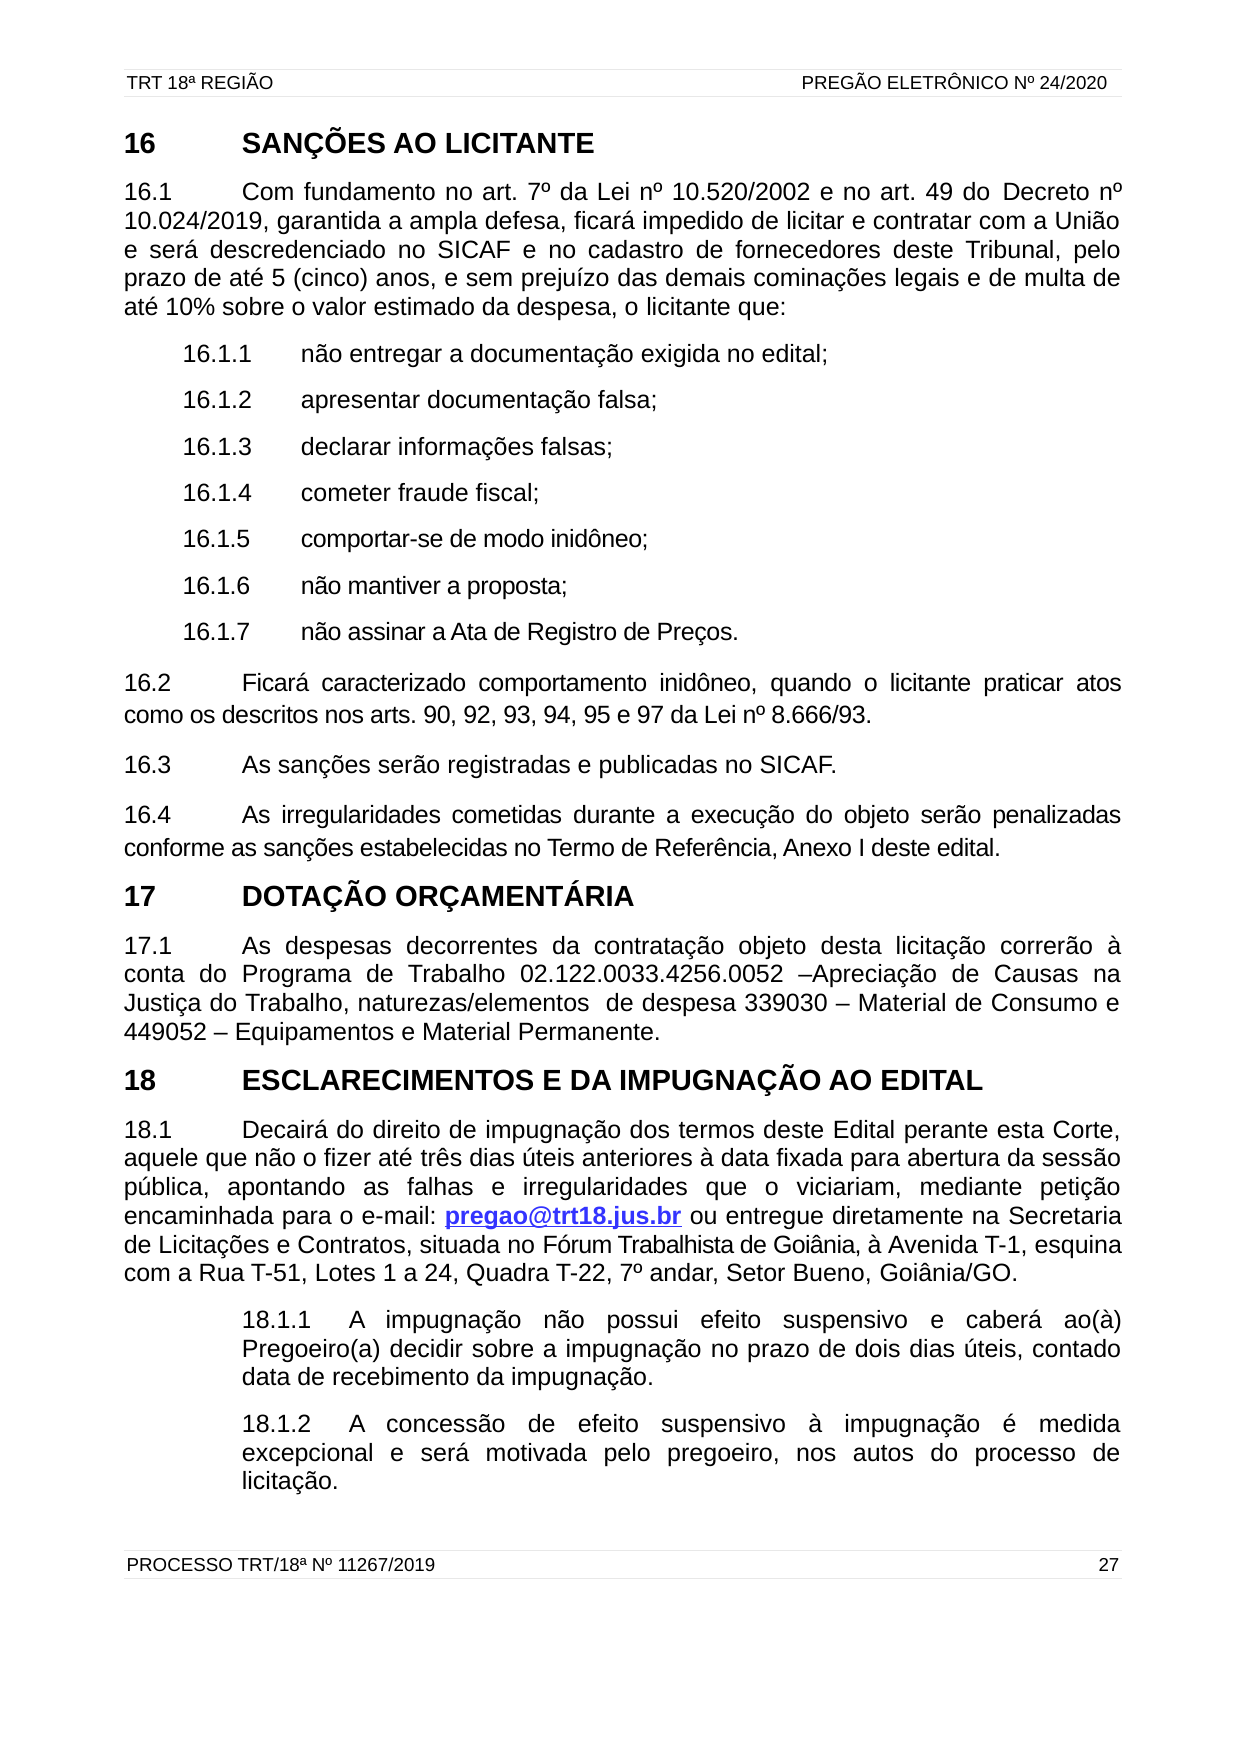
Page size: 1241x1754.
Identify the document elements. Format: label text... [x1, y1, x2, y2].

text 17 DOTAÇÃO ORÇAMENTÁRIA [123, 879, 1122, 913]
text 16.1 Com fundamento no art. 7º da Lei nº 10.520/2002 e no art. 49 do Decreto nº 10.024/2019, garantida a ampla defesa, ficará impedido de licitar e contratar com a União e será descredenciado no SICAF e no cadastro de fornecedores deste Tribunal, pelo prazo de até 5 (cinco) anos, e sem prejuízo das demais cominações legais e de multa de até 10% sobre o valor estimado da despesa, o licitante que: [123, 177, 1122, 321]
text 16.1.3 declarar informações falsas; [182, 432, 1122, 460]
text 16.1.1 não entregar a documentação exigida no edital; [182, 339, 1122, 367]
text 18.1 Decairá do direito de impugnação dos termos deste Edital perante esta Corte, aquele que não o fizer até três dias úteis anteriores à data fixada para abertura da sessão pública, apontando as falhas e irregularidades que o viciariam, mediante petição encaminhada para o e-mail: pregao@trt18.jus.br ou entregue diretamente na Secretaria de Licitações e Contratos, situada no Fórum Trabalhista de Goiânia, à Avenida T-1, esquina com a Rua T-51, Lotes 1 a 24, Quadra T-22, 7º andar, Setor Bueno, Goiânia/GO. [123, 1115, 1122, 1287]
text 17.1 As despesas decorrentes da contratação objeto desta licitação correrão à conta do Programa de Trabalho 02.122.0033.4256.0052 –Apreciação de Causas na Justiça do Trabalho, naturezas/elementos de despesa 339030 – Material de Consumo e 449052 – Equipamentos e Material Permanente. [123, 931, 1122, 1046]
list 16.4 As irregularidades cometidas durante a execução do objeto serão penalizadas conforme as sanções estabelecidas no Termo de Referência, Anexo I deste edital. [123, 797, 1122, 862]
text 16.1.2 apresentar documentação falsa; [182, 385, 1122, 414]
text 16.1.4 cometer fraude fiscal; [182, 478, 1122, 507]
text 16 SANÇÕES AO LICITANTE [123, 126, 1122, 159]
list 16.1.5 comportar-se de modo inidôneo; [182, 524, 1122, 553]
text 16.3 As sanções serão registradas e publicadas no SICAF. [123, 747, 1122, 779]
list 16.1.7 não assinar a Ata de Registro de Preços. [182, 617, 1122, 646]
text 18.1.2 A concessão de efeito suspensivo à impugnação é medida excepcional e será motivada pelo pregoeiro, nos autos do processo de licitação. [242, 1409, 1122, 1495]
list 16.1.6 não mantiver a proposta; [182, 571, 1122, 600]
text 18.1.1 A impugnação não possui efeito suspensivo e caberá ao(à) Pregoeiro(a) decidir sobre a impugnação no prazo de dois dias úteis, contado data de recebimento da impugnação. [242, 1305, 1122, 1391]
text 16.2 Ficará caracterizado comportamento inidôneo, quando o licitante praticar atos como os descritos nos arts. 90, 92, 93, 94, 95 e 97 da Lei nº 8.666/93. [123, 664, 1122, 729]
text 18 ESCLARECIMENTOS E DA IMPUGNAÇÃO AO EDITAL [123, 1063, 1122, 1097]
